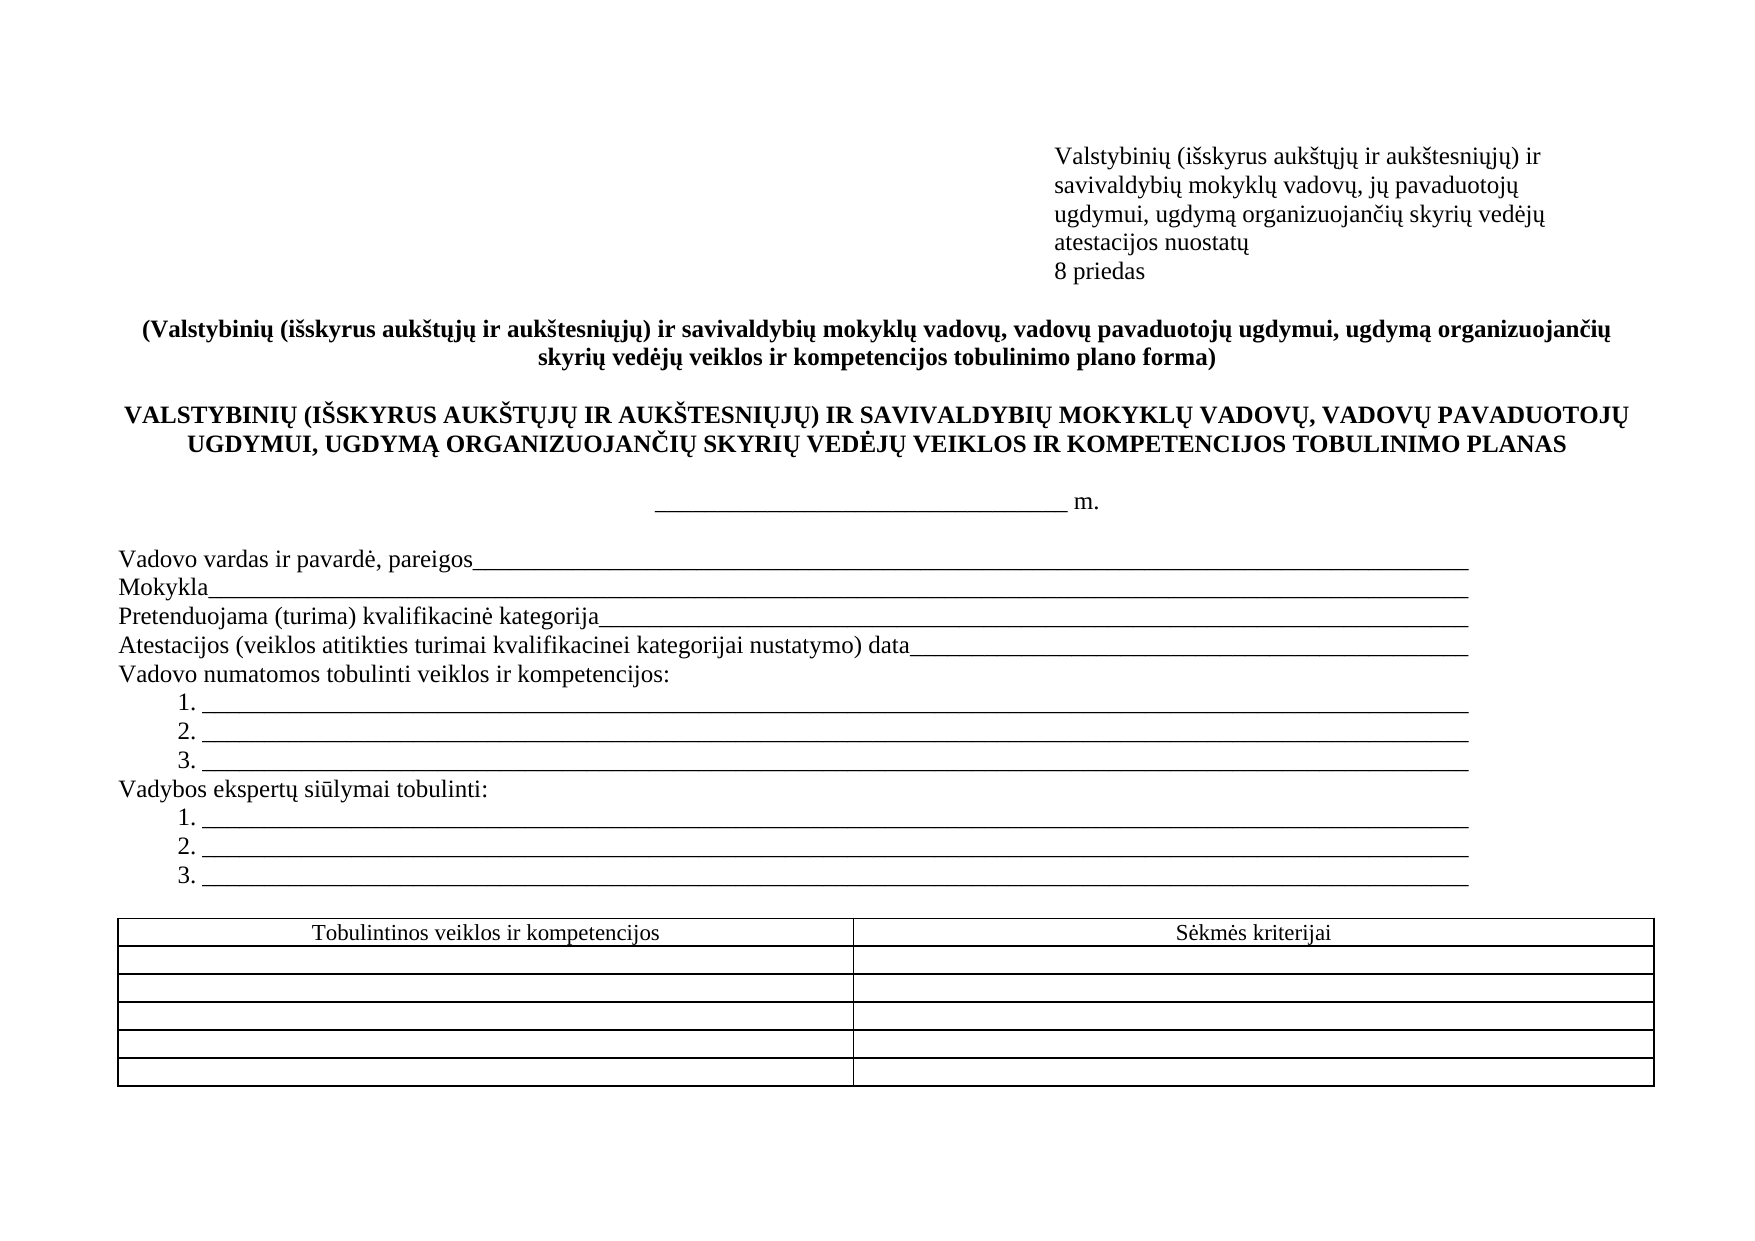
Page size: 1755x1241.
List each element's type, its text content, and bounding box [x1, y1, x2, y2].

table_cell [1649, 1059, 1653, 1085]
text 2. [118, 831, 1636, 860]
table_cell [1649, 975, 1653, 1001]
table_cell [849, 1031, 853, 1057]
table_cell [1649, 947, 1653, 973]
text Mokykla [118, 572, 1636, 601]
text Vadovo vardas ir pavardė, pareigos [118, 544, 1636, 572]
text 1. [118, 687, 1636, 716]
table_cell [849, 1003, 853, 1029]
text Vadovo numatomos tobulinti veiklos ir kompetencijos: [118, 659, 1636, 687]
text 3. [118, 860, 1636, 889]
table_cell [849, 975, 853, 1001]
text 2. [118, 716, 1636, 745]
text _________________________________ m. [118, 486, 1636, 515]
text Valstybinių (išskyrus aukštųjų ir aukštesniųjų) ir savivaldybių mokyklų vadovų, jų pavaduotojų ugdymui, ugdymą organizuojančių skyrių vedėjų atestacijos nuostatų [1054, 141, 1568, 256]
table_cell [1649, 1031, 1653, 1057]
text Atestacijos (veiklos atitikties turimai kvalifikacinei kategorijai nustatymo) data [118, 630, 1636, 659]
table_cell [1649, 1003, 1653, 1029]
text VALSTYBINIŲ (IŠSKYRUS AUKŠTŲJŲ IR AUKŠTESNIŲJŲ) IR SAVIVALDYBIŲ MOKYKLŲ VADOVŲ, VADOVŲ PAVADUOTOJŲ UGDYMUI, UGDYMĄ ORGANIZUOJANČIŲ SKYRIŲ VEDĖJŲ VEIKLOS IR KOMPETENCIJOS TOBULINIMO PLANAS [118, 400, 1636, 457]
text 3. [118, 745, 1636, 774]
text 8 priedas [1054, 256, 1568, 285]
table_cell [849, 947, 853, 973]
text (Valstybinių (išskyrus aukštųjų ir aukštesniųjų) ir savivaldybių mokyklų vadovų, vadovų pavaduotojų ugdymui, ugdymą organizuojančių skyrių vedėjų veiklos ir kompetencijos tobulinimo plano forma) [118, 314, 1636, 371]
text 1. [118, 802, 1636, 831]
text Pretenduojama (turima) kvalifikacinė kategorija [118, 601, 1636, 630]
table_cell [849, 1059, 853, 1085]
text Vadybos ekspertų siūlymai tobulinti: [118, 774, 1636, 802]
